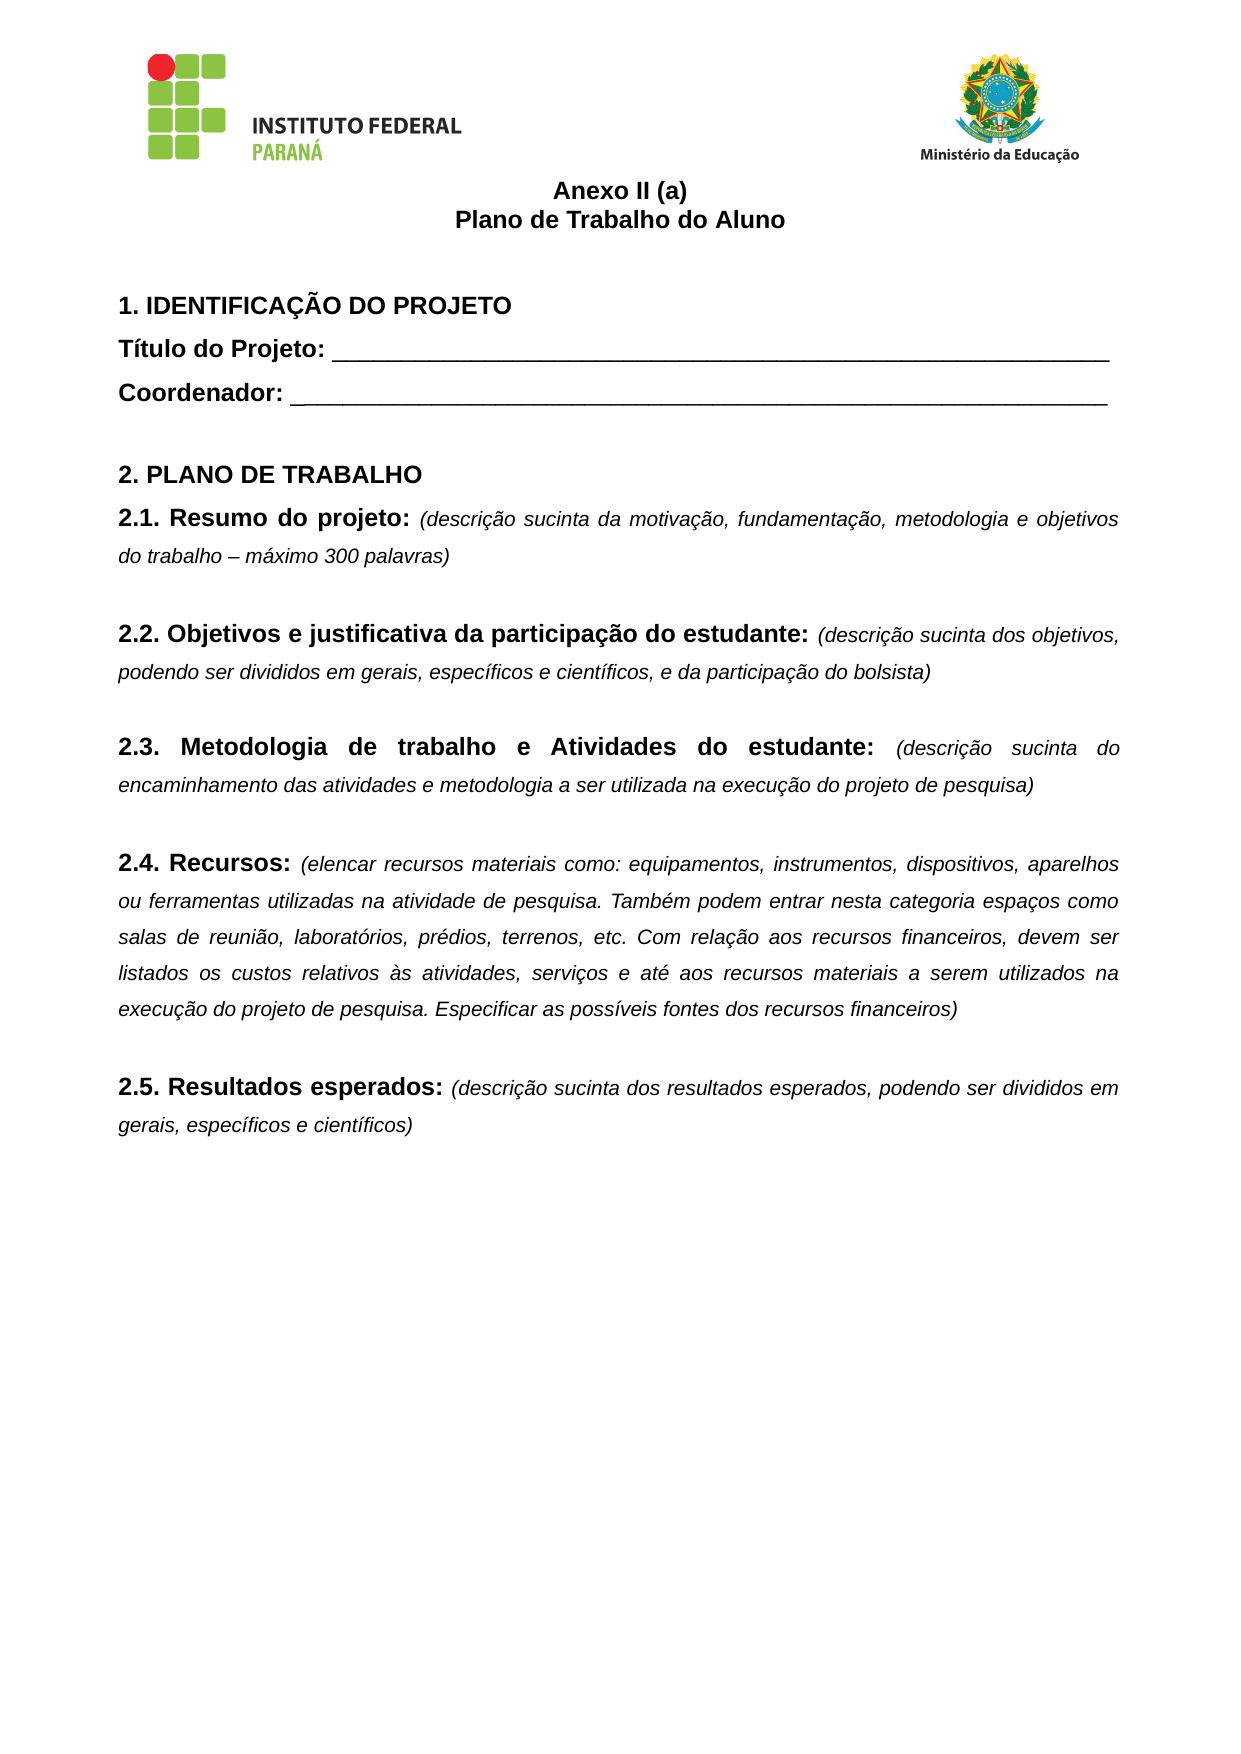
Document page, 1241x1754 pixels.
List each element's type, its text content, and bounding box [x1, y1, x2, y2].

text 2.2. Objetivos e justificativa da participação do estudante: (descrição sucinta dos objetivos, podendo ser divididos em gerais, específicos e científicos, e da participação do bolsista) [118, 619, 1122, 684]
text Anexo II (a) [118, 176, 1122, 205]
text 2.5. Resultados esperados: (descrição sucinta dos resultados esperados, podendo ser divididos em gerais, específicos e científicos) [118, 1072, 1122, 1137]
text Plano de Trabalho do Aluno [118, 205, 1122, 234]
text 1. IDENTIFICAÇÃO DO PROJETO [118, 291, 1122, 320]
picture [147, 54, 1093, 163]
text Coordenador: ________________________________________________________________ [118, 378, 1122, 406]
text 2.1. Resumo do projeto: (descrição sucinta da motivação, fundamentação, metodologia e objetivos do trabalho – máximo 300 palavras) [118, 503, 1122, 568]
text 2.3. Metodologia de trabalho e Atividades do estudante: (descrição sucinta do encaminhamento das atividades e metodologia a ser utilizada na execução do projeto de pesquisa) [118, 732, 1122, 797]
text Título do Projeto: ________________________________________________________ [118, 334, 1122, 363]
text 2. PLANO DE TRABALHO [118, 460, 1122, 489]
text 2.4. Recursos: (elencar recursos materiais como: equipamentos, instrumentos, dispositivos, aparelhos ou ferramentas utilizadas na atividade de pesquisa. Também podem entrar nesta categoria espaços como salas de reunião, laboratórios, prédios, terrenos, etc. Com relação aos recursos financeiros, devem ser listados os custos relativos às atividades, serviços e até aos recursos materiais a serem utilizados na execução do projeto de pesquisa. Especificar as possíveis fontes dos recursos financeiros) [118, 848, 1122, 1021]
